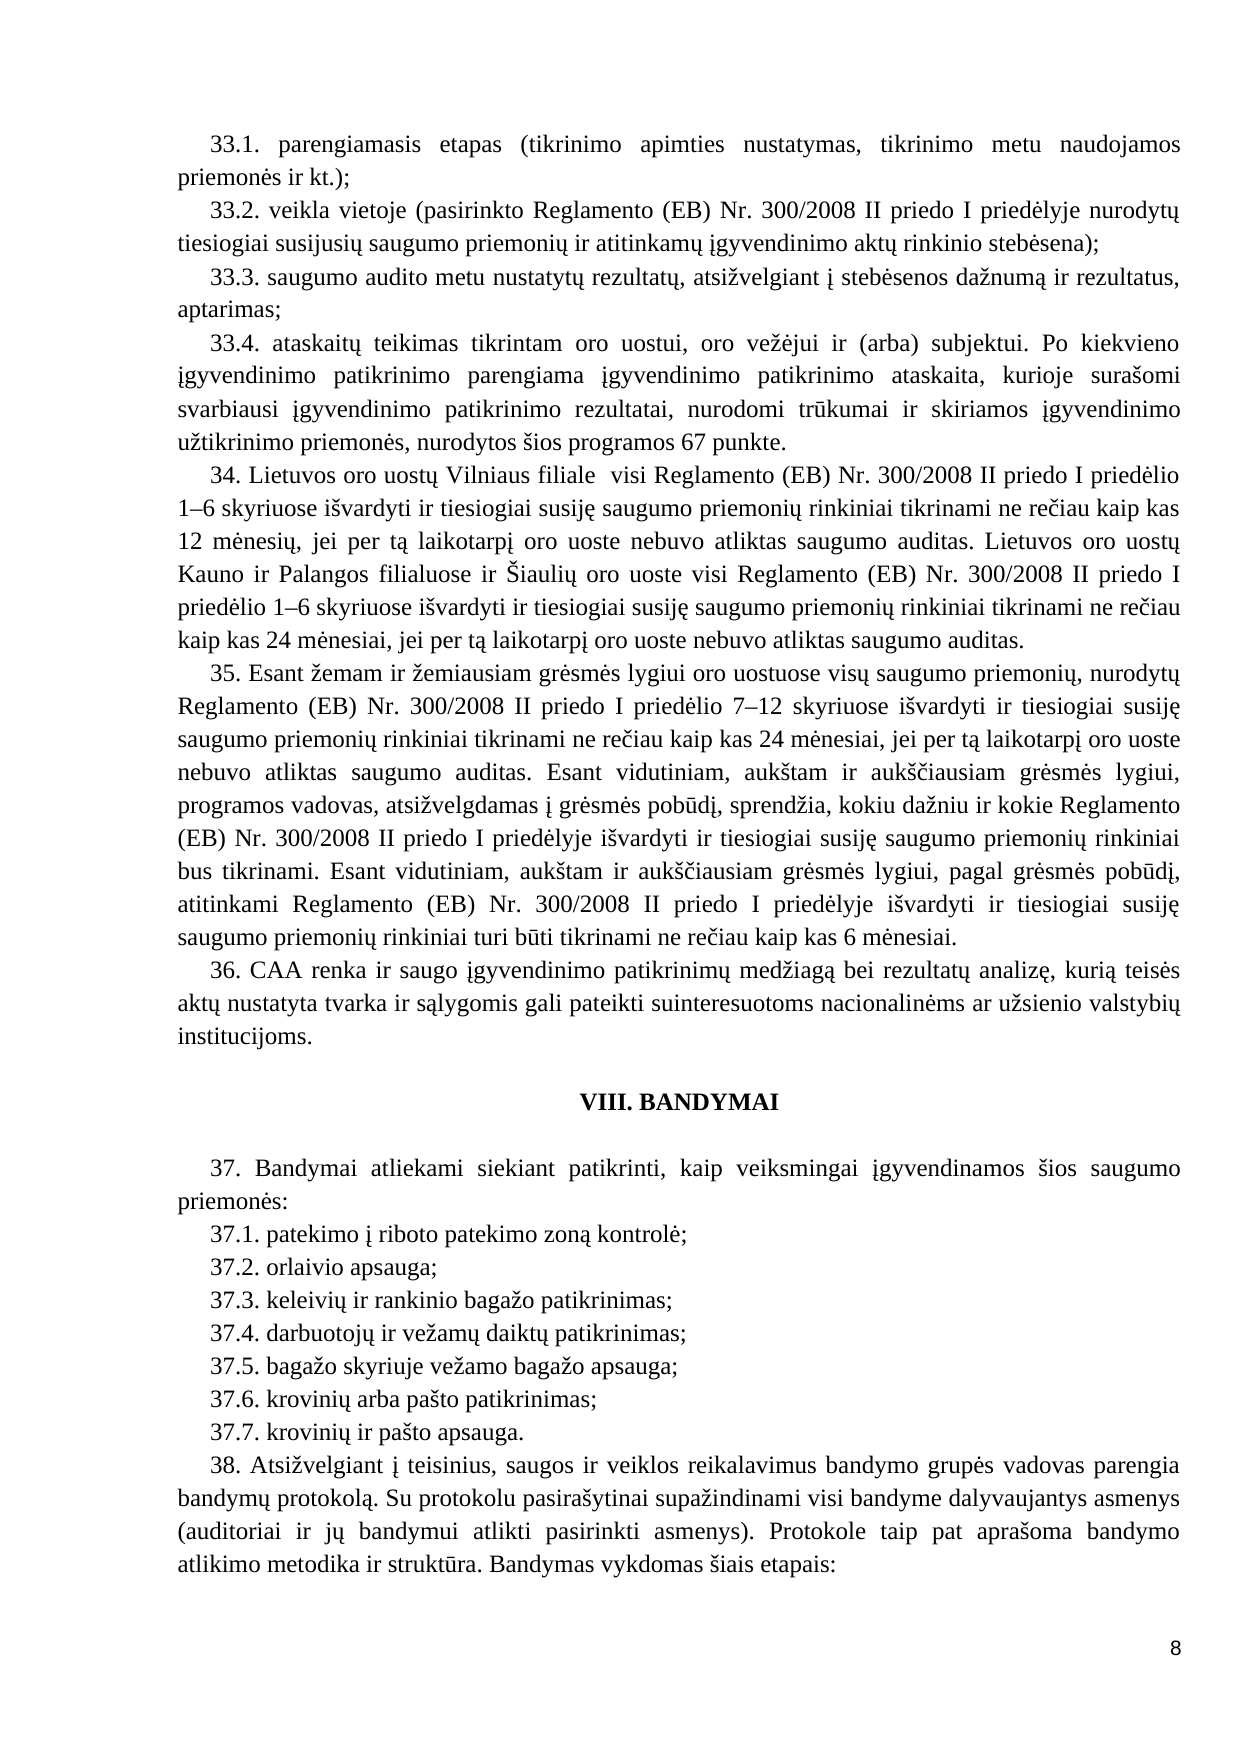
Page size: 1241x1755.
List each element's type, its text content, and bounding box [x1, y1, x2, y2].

text 37.3. keleivių ir rankinio bagažo patikrinimas; [177, 1285, 1181, 1314]
text 37.2. orlaivio apsauga; [177, 1252, 1181, 1281]
text 37.7. krovinių ir pašto apsauga. [177, 1417, 1181, 1446]
text 33.4. ataskaitų teikimas tikrintam oro uostui, oro vežėjui ir (arba) subjektui. Po kiekvieno įgyvendinimo patikrinimo parengiama įgyvendinimo patikrinimo ataskaita, kurioje surašomi svarbiausi įgyvendinimo patikrinimo rezultatai, nurodomi trūkumai ir skiriamos įgyvendinimo užtikrinimo priemonės, nurodytos šios programos 67 punkte. [177, 328, 1181, 455]
text 37.4. darbuotojų ir vežamų daiktų patikrinimas; [177, 1318, 1181, 1347]
text 37.5. bagažo skyriuje vežamo bagažo apsauga; [177, 1351, 1181, 1380]
text 37.6. krovinių arba pašto patikrinimas; [177, 1384, 1181, 1413]
text VIII. BANDYMAI [177, 1087, 1181, 1116]
text 38. Atsižvelgiant į teisinius, saugos ir veiklos reikalavimus bandymo grupės vadovas parengia bandymų protokolą. Su protokolu pasirašytinai supažindinami visi bandyme dalyvaujantys asmenys (auditoriai ir jų bandymui atlikti pasirinkti asmenys). Protokole taip pat aprašoma bandymo atlikimo metodika ir struktūra. Bandymas vykdomas šiais etapais: [177, 1450, 1181, 1578]
text 33.1. parengiamasis etapas (tikrinimo apimties nustatymas, tikrinimo metu naudojamos priemonės ir kt.); [177, 129, 1181, 191]
text 36. CAA renka ir saugo įgyvendinimo patikrinimų medžiagą bei rezultatų analizę, kurią teisės aktų nustatyta tvarka ir sąlygomis gali pateikti suinteresuotoms nacionalinėms ar užsienio valstybių institucijoms. [177, 955, 1181, 1050]
text 33.2. veikla vietoje (pasirinkto Reglamento (EB) Nr. 300/2008 II priedo I priedėlyje nurodytų tiesiogiai susijusių saugumo priemonių ir atitinkamų įgyvendinimo aktų rinkinio stebėsena); [177, 196, 1181, 257]
text 37.1. patekimo į riboto patekimo zoną kontrolė; [177, 1219, 1181, 1248]
text 33.3. saugumo audito metu nustatytų rezultatų, atsižvelgiant į stebėsenos dažnumą ir rezultatus, aptarimas; [177, 262, 1181, 323]
text 34. Lietuvos oro uostų Vilniaus filiale visi Reglamento (EB) Nr. 300/2008 II priedo I priedėlio 1–6 skyriuose išvardyti ir tiesiogiai susiję saugumo priemonių rinkiniai tikrinami ne rečiau kaip kas 12 mėnesių, jei per tą laikotarpį oro uoste nebuvo atliktas saugumo auditas. Lietuvos oro uostų Kauno ir Palangos filialuose ir Šiaulių oro uoste visi Reglamento (EB) Nr. 300/2008 II priedo I priedėlio 1–6 skyriuose išvardyti ir tiesiogiai susiję saugumo priemonių rinkiniai tikrinami ne rečiau kaip kas 24 mėnesiai, jei per tą laikotarpį oro uoste nebuvo atliktas saugumo auditas. [177, 460, 1181, 653]
text 37. Bandymai atliekami siekiant patikrinti, kaip veiksmingai įgyvendinamos šios saugumo priemonės: [177, 1153, 1181, 1215]
text 35. Esant žemam ir žemiausiam grėsmės lygiui oro uostuose visų saugumo priemonių, nurodytų Reglamento (EB) Nr. 300/2008 II priedo I priedėlio 7–12 skyriuose išvardyti ir tiesiogiai susiję saugumo priemonių rinkiniai tikrinami ne rečiau kaip kas 24 mėnesiai, jei per tą laikotarpį oro uoste nebuvo atliktas saugumo auditas. Esant vidutiniam, aukštam ir aukščiausiam grėsmės lygiui, programos vadovas, atsižvelgdamas į grėsmės pobūdį, sprendžia, kokiu dažniu ir kokie Reglamento (EB) Nr. 300/2008 II priedo I priedėlyje išvardyti ir tiesiogiai susiję saugumo priemonių rinkiniai bus tikrinami. Esant vidutiniam, aukštam ir aukščiausiam grėsmės lygiui, pagal grėsmės pobūdį, atitinkami Reglamento (EB) Nr. 300/2008 II priedo I priedėlyje išvardyti ir tiesiogiai susiję saugumo priemonių rinkiniai turi būti tikrinami ne rečiau kaip kas 6 mėnesiai. [177, 658, 1181, 951]
